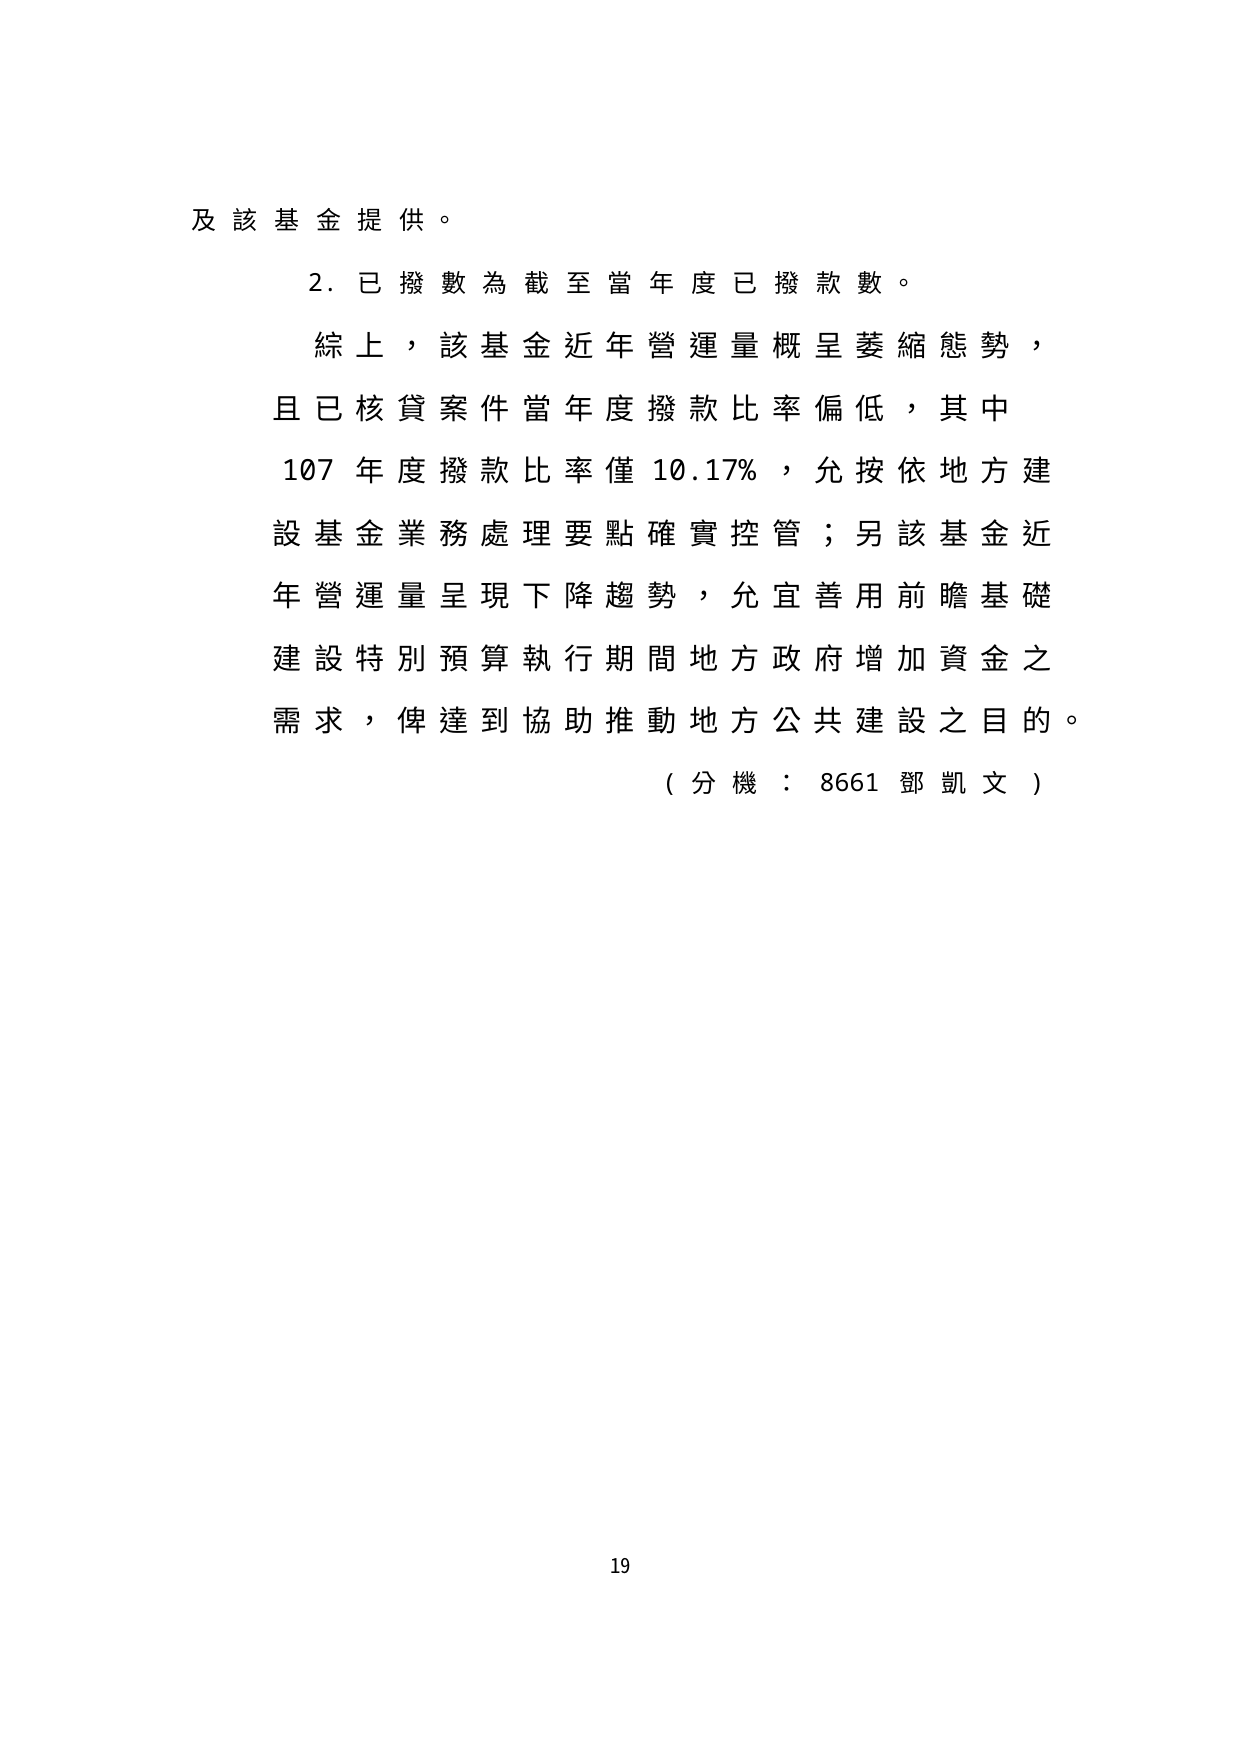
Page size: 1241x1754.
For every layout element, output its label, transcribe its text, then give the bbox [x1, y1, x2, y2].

text 及該基金提供。 [183, 177, 1058, 240]
text (分機：8661鄧凱文) [183, 740, 1058, 802]
text 綜上，該基金近年營運量概呈萎縮態勢，且已核貸案件當年度撥款比率偏低，其中107年度撥款比率僅10.17%，允按依地方建設基金業務處理要點確實控管；另該基金近年營運量呈現下降趨勢，允宜善用前瞻基礎建設特別預算執行期間地方政府增加資金之需求，俾達到協助推動地方公共建設之目的。 [242, 302, 1058, 740]
text 2.已撥數為截至當年度已撥款數。 [248, 240, 1058, 302]
